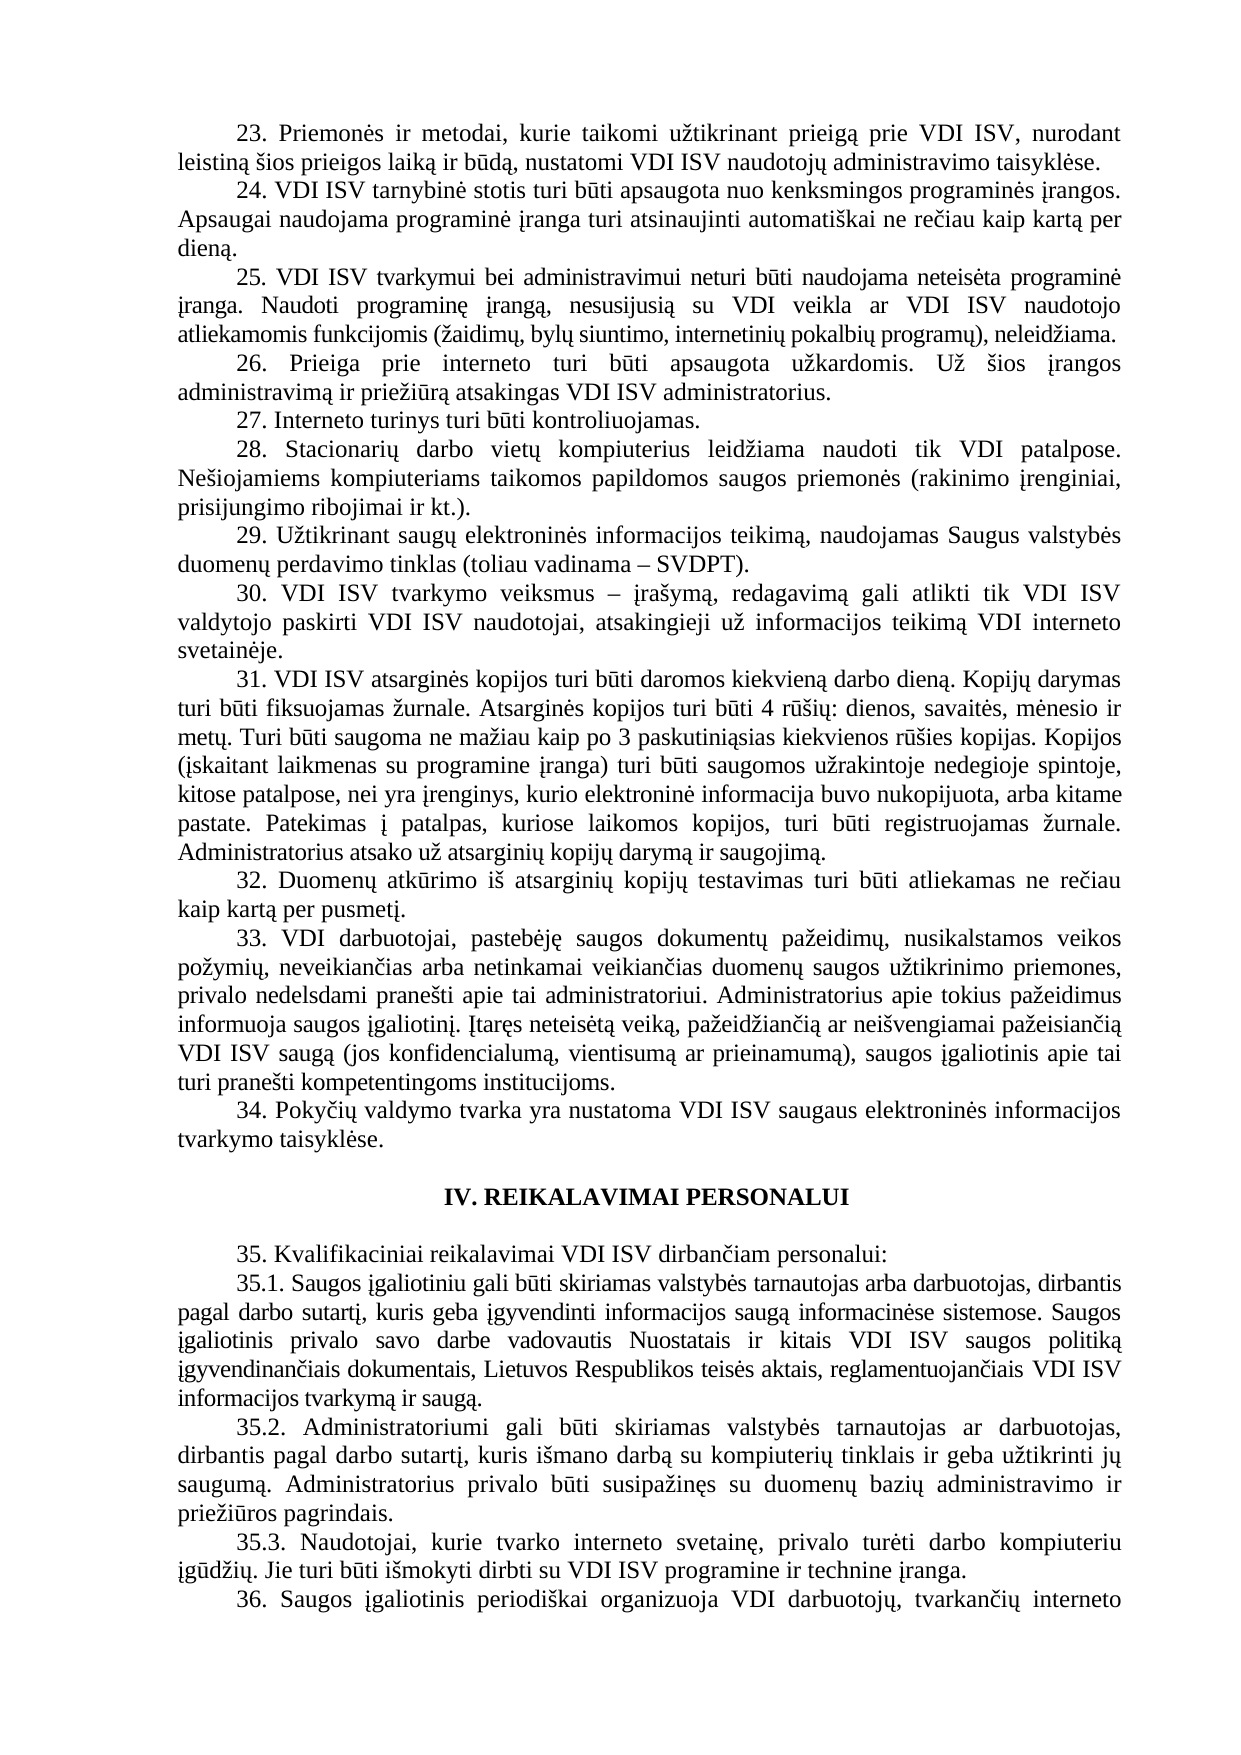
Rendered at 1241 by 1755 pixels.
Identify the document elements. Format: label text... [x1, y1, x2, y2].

text 24. VDI ISV tarnybinė stotis turi būti apsaugota nuo kenksmingos programinės įrangos. Apsaugai naudojama programinė įranga turi atsinaujinti automatiškai ne rečiau kaip kartą per dieną. [177, 176, 1122, 262]
text 35.2. Administratoriumi gali būti skiriamas valstybės tarnautojas ar darbuotojas, dirbantis pagal darbo sutartį, kuris išmano darbą su kompiuterių tinklais ir geba užtikrinti jų saugumą. Administratorius privalo būti susipažinęs su duomenų bazių administravimo ir priežiūros pagrindais. [177, 1412, 1122, 1527]
text 31. VDI ISV atsarginės kopijos turi būti daromos kiekvieną darbo dieną. Kopijų darymas turi būti fiksuojamas žurnale. Atsarginės kopijos turi būti 4 rūšių: dienos, savaitės, mėnesio ir metų. Turi būti saugoma ne mažiau kaip po 3 paskutiniąsias kiekvienos rūšies kopijas. Kopijos (įskaitant laikmenas su programine įranga) turi būti saugomos užrakintoje nedegioje spintoje, kitose patalpose, nei yra įrenginys, kurio elektroninė informacija buvo nukopijuota, arba kitame pastate. Patekimas į patalpas, kuriose laikomos kopijos, turi būti registruojamas žurnale. Administratorius atsako už atsarginių kopijų darymą ir saugojimą. [177, 664, 1122, 866]
text 28. Stacionarių darbo vietų kompiuterius leidžiama naudoti tik VDI patalpose. Nešiojamiems kompiuteriams taikomos papildomos saugos priemonės (rakinimo įrenginiai, prisijungimo ribojimai ir kt.). [177, 434, 1122, 521]
text IV. REIKALAVIMAI PERSONALUI [177, 1182, 1122, 1211]
text 35.1. Saugos įgaliotiniu gali būti skiriamas valstybės tarnautojas arba darbuotojas, dirbantis pagal darbo sutartį, kuris geba įgyvendinti informacijos saugą informacinėse sistemose. Saugos įgaliotinis privalo savo darbe vadovautis Nuostatais ir kitais VDI ISV saugos politiką įgyvendinančiais dokumentais, Lietuvos Respublikos teisės aktais, reglamentuojančiais VDI ISV informacijos tvarkymą ir saugą. [177, 1268, 1122, 1412]
text 25. VDI ISV tvarkymui bei administravimui neturi būti naudojama neteisėta programinė įranga. Naudoti programinę įrangą, nesusijusią su VDI veikla ar VDI ISV naudotojo atliekamomis funkcijomis (žaidimų, bylų siuntimo, internetinių pokalbių programų), neleidžiama. [177, 262, 1122, 348]
text 35.3. Naudotojai, kurie tvarko interneto svetainę, privalo turėti darbo kompiuteriu įgūdžių. Jie turi būti išmokyti dirbti su VDI ISV programine ir technine įranga. [177, 1527, 1122, 1584]
text 27. Interneto turinys turi būti kontroliuojamas. [177, 406, 1122, 434]
text 29. Užtikrinant saugų elektroninės informacijos teikimą, naudojamas Saugus valstybės duomenų perdavimo tinklas (toliau vadinama – SVDPT). [177, 521, 1122, 578]
text 32. Duomenų atkūrimo iš atsarginių kopijų testavimas turi būti atliekamas ne rečiau kaip kartą per pusmetį. [177, 866, 1122, 923]
text 36. Saugos įgaliotinis periodiškai organizuoja VDI darbuotojų, tvarkančių interneto [177, 1584, 1122, 1613]
text 23. Priemonės ir metodai, kurie taikomi užtikrinant prieigą prie VDI ISV, nurodant leistiną šios prieigos laiką ir būdą, nustatomi VDI ISV naudotojų administravimo taisyklėse. [177, 118, 1122, 176]
text 30. VDI ISV tvarkymo veiksmus – įrašymą, redagavimą gali atlikti tik VDI ISV valdytojo paskirti VDI ISV naudotojai, atsakingieji už informacijos teikimą VDI interneto svetainėje. [177, 578, 1122, 664]
text 26. Prieiga prie interneto turi būti apsaugota užkardomis. Už šios įrangos administravimą ir priežiūrą atsakingas VDI ISV administratorius. [177, 348, 1122, 406]
text 33. VDI darbuotojai, pastebėję saugos dokumentų pažeidimų, nusikalstamos veikos požymių, neveikiančias arba netinkamai veikiančias duomenų saugos užtikrinimo priemones, privalo nedelsdami pranešti apie tai administratoriui. Administratorius apie tokius pažeidimus informuoja saugos įgaliotinį. Įtaręs neteisėtą veiką, pažeidžiančią ar neišvengiamai pažeisiančią VDI ISV saugą (jos konfidencialumą, vientisumą ar prieinamumą), saugos įgaliotinis apie tai turi pranešti kompetentingoms institucijoms. [177, 923, 1122, 1096]
text 35. Kvalifikaciniai reikalavimai VDI ISV dirbančiam personalui: [177, 1239, 1122, 1268]
text 34. Pokyčių valdymo tvarka yra nustatoma VDI ISV saugaus elektroninės informacijos tvarkymo taisyklėse. [177, 1096, 1122, 1153]
